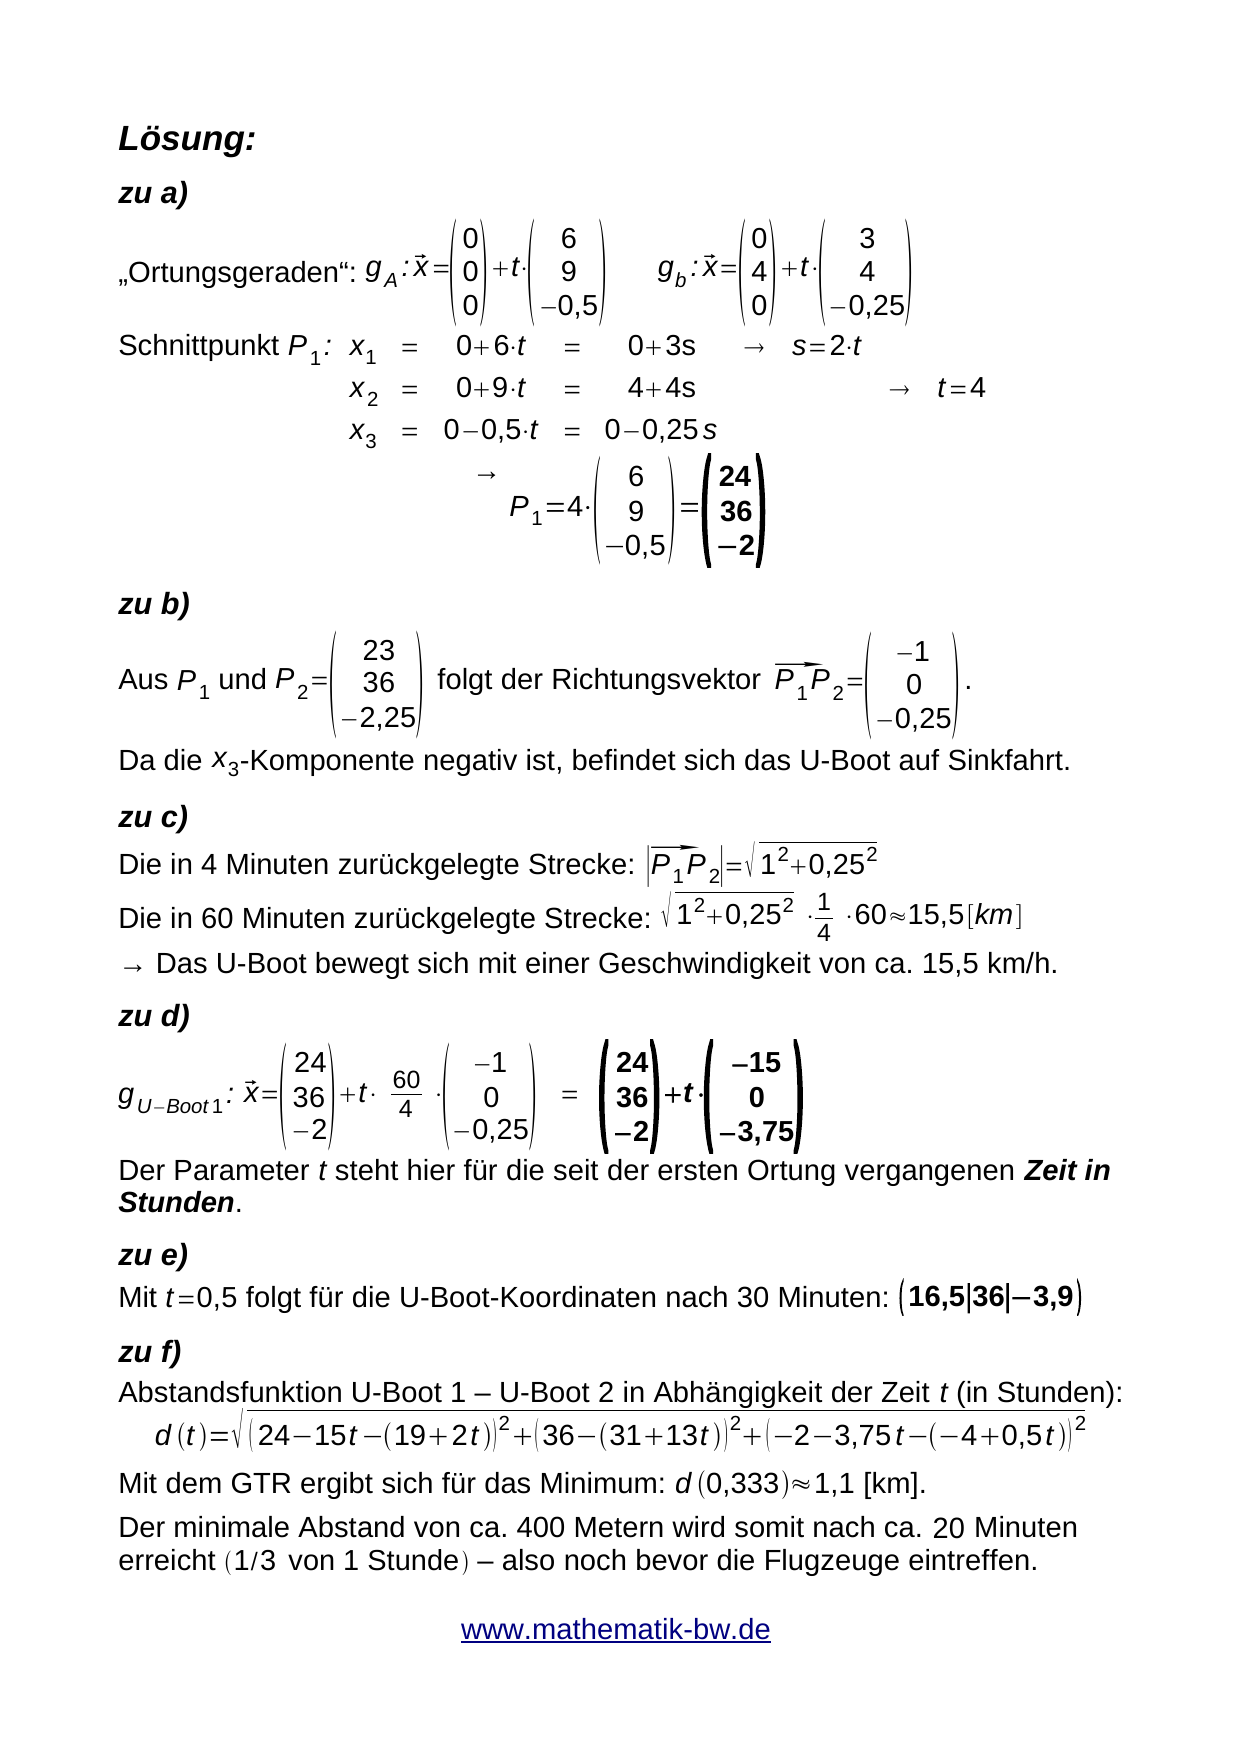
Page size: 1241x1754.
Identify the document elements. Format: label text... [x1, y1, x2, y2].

text Mit folgt für die U-Boot-Koordinaten nach 30 Minuten: [1078, 1278, 1122, 1316]
text → [118, 454, 707, 568]
text Da die -Komponente negativ ist, befindet sich das U-Boot auf Sinkfahrt. [118, 740, 1122, 780]
subtitle zu e) [118, 1238, 1122, 1272]
text Abstandsfunktion U-Boot 1 – U-Boot 2 in Abhängigkeit der Zeit t (in Stunden): [118, 1376, 1131, 1408]
text Mit folgt für die U-Boot-Koordinaten nach 30 Minuten: [902, 1278, 1079, 1316]
subtitle Lösung: [118, 118, 1122, 157]
text „Ortungsgeraden“: [118, 217, 1122, 327]
text Aus und folgt der Richtungsvektor . [118, 627, 1122, 740]
text Mit dem GTR ergibt sich für das Minimum: [km]. [118, 1466, 1122, 1500]
text → [708, 454, 759, 568]
subtitle zu c) [118, 799, 1122, 833]
text Schnittpunkt [118, 327, 1122, 454]
subtitle zu b) [118, 587, 1122, 621]
text Der Parameter t steht hier für die seit der ersten Ortung vergangenen Zeit in Stunden. [118, 1153, 1122, 1219]
text → [760, 454, 1122, 568]
text → Das U-Boot bewegt sich mit einer Geschwindigkeit von ca. 15,5 km/h. [118, 947, 1122, 980]
text Die in 4 Minuten zurückgelegte Strecke: [118, 840, 1122, 888]
text Die in 60 Minuten zurückgelegte Strecke: [118, 888, 1122, 947]
text Mit folgt für die U-Boot-Koordinaten nach 30 Minuten: [118, 1278, 903, 1316]
subtitle zu d) [118, 999, 1122, 1033]
subtitle zu a) [118, 176, 1122, 211]
subtitle zu f) [118, 1335, 1122, 1369]
text Der minimale Abstand von ca. 400 Metern wird somit nach ca. Minuten erreicht – also noch bevor die Flugzeuge eintreffen. [118, 1511, 1122, 1577]
